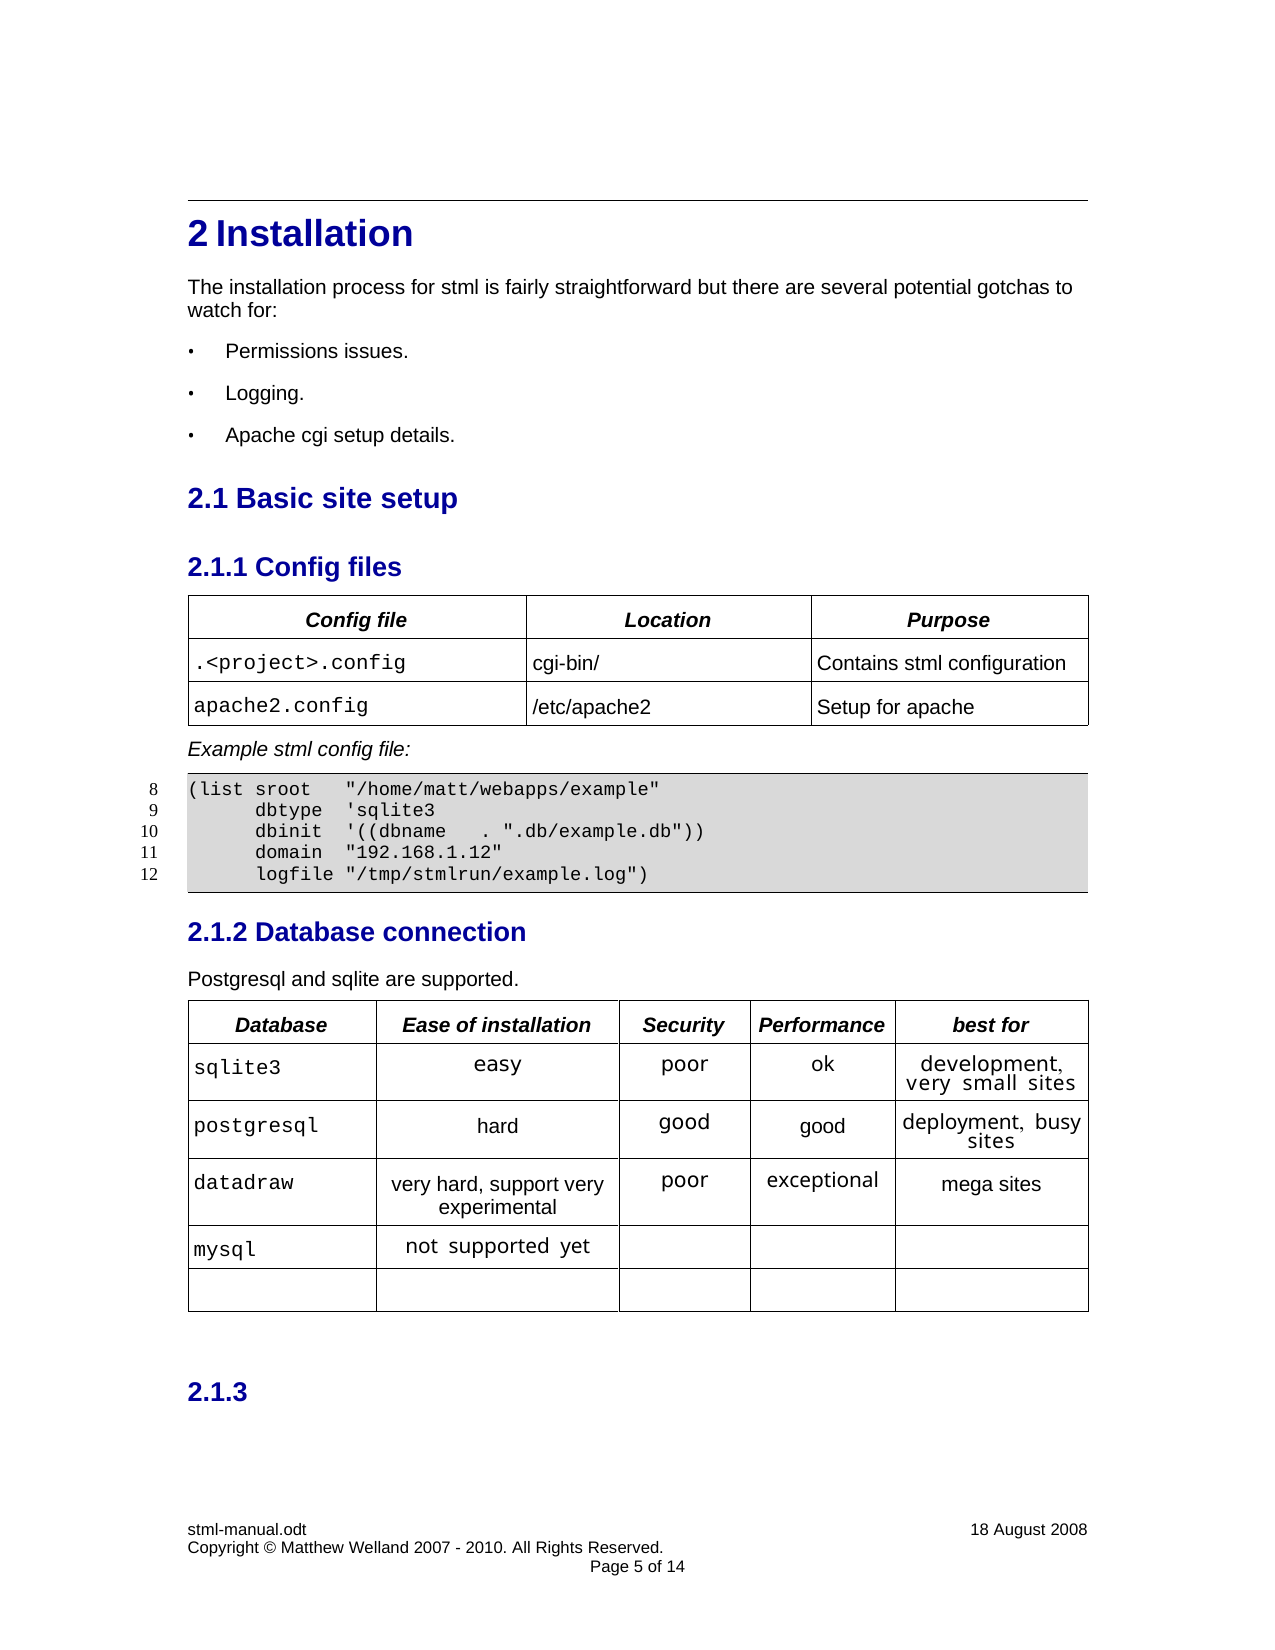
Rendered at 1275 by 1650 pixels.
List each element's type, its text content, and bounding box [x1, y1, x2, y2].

text The installation process for stml is fairly straightforward but there are several potential gotchas to watch for: [187, 275, 1088, 322]
table_header Ease of installation [377, 1001, 618, 1043]
table_cell poor [620, 1044, 750, 1100]
table_cell mysql [189, 1226, 376, 1268]
table_cell Setup for apache [812, 682, 1088, 725]
text Postgresql and sqlite are supported. [187, 968, 1088, 991]
text Example stml config file: [187, 737, 1013, 761]
table_header Purpose [812, 596, 1088, 638]
table_cell exceptional [751, 1159, 895, 1225]
table_cell Contains stml configuration [812, 639, 1088, 681]
table_cell postgresql [189, 1101, 376, 1158]
list Logging. [187, 381, 1088, 406]
table_cell datadraw [189, 1159, 376, 1225]
subtitle Database connection [187, 917, 1088, 947]
table_cell deployment, busy sites [896, 1101, 1088, 1158]
table_cell not supported yet [377, 1226, 618, 1268]
table_cell easy [377, 1044, 618, 1100]
table_cell [896, 1226, 1088, 1268]
table_cell [620, 1226, 750, 1268]
table_cell sqlite3 [189, 1044, 376, 1100]
table_cell [189, 1269, 376, 1311]
table_cell [751, 1269, 895, 1311]
table_header Performance [751, 1001, 895, 1043]
table_cell [751, 1226, 895, 1268]
table_cell ok [751, 1044, 895, 1100]
list Apache cgi setup details. [187, 423, 1088, 448]
table_cell hard [377, 1101, 618, 1158]
table_header Database [189, 1001, 376, 1043]
table_cell apache2.config [189, 682, 526, 725]
text dbtype 'sqlite3 [187, 801, 1088, 822]
table_cell /etc/apache2 [527, 682, 811, 725]
table_header best for [896, 1001, 1088, 1043]
text (list sroot "/home/matt/webapps/example" [187, 774, 1088, 801]
list Permissions issues. [187, 338, 1088, 364]
table_cell [620, 1269, 750, 1311]
table_cell mega sites [896, 1159, 1088, 1225]
table_cell poor [620, 1159, 750, 1225]
table_cell good [751, 1101, 895, 1158]
table_cell [896, 1269, 1088, 1311]
subtitle Installation [187, 201, 1088, 254]
text dbinit '((dbname . ".db/example.db")) [187, 822, 1088, 843]
table_cell .<project>.config [189, 639, 526, 681]
table_cell cgi-bin/ [527, 639, 811, 681]
table_header Config file [189, 596, 526, 638]
subtitle Basic site setup [187, 482, 1088, 514]
table_cell good [620, 1101, 750, 1158]
table_cell [377, 1269, 618, 1311]
table_header Security [620, 1001, 750, 1043]
table_cell very hard, support very experimental [377, 1159, 618, 1225]
text logfile "/tmp/stmlrun/example.log") [187, 858, 1088, 892]
table_cell development, very small sites [896, 1044, 1088, 1100]
table_header Location [527, 596, 811, 638]
subtitle Config files [187, 552, 1088, 582]
text domain "192.168.1.12" [187, 843, 1088, 858]
